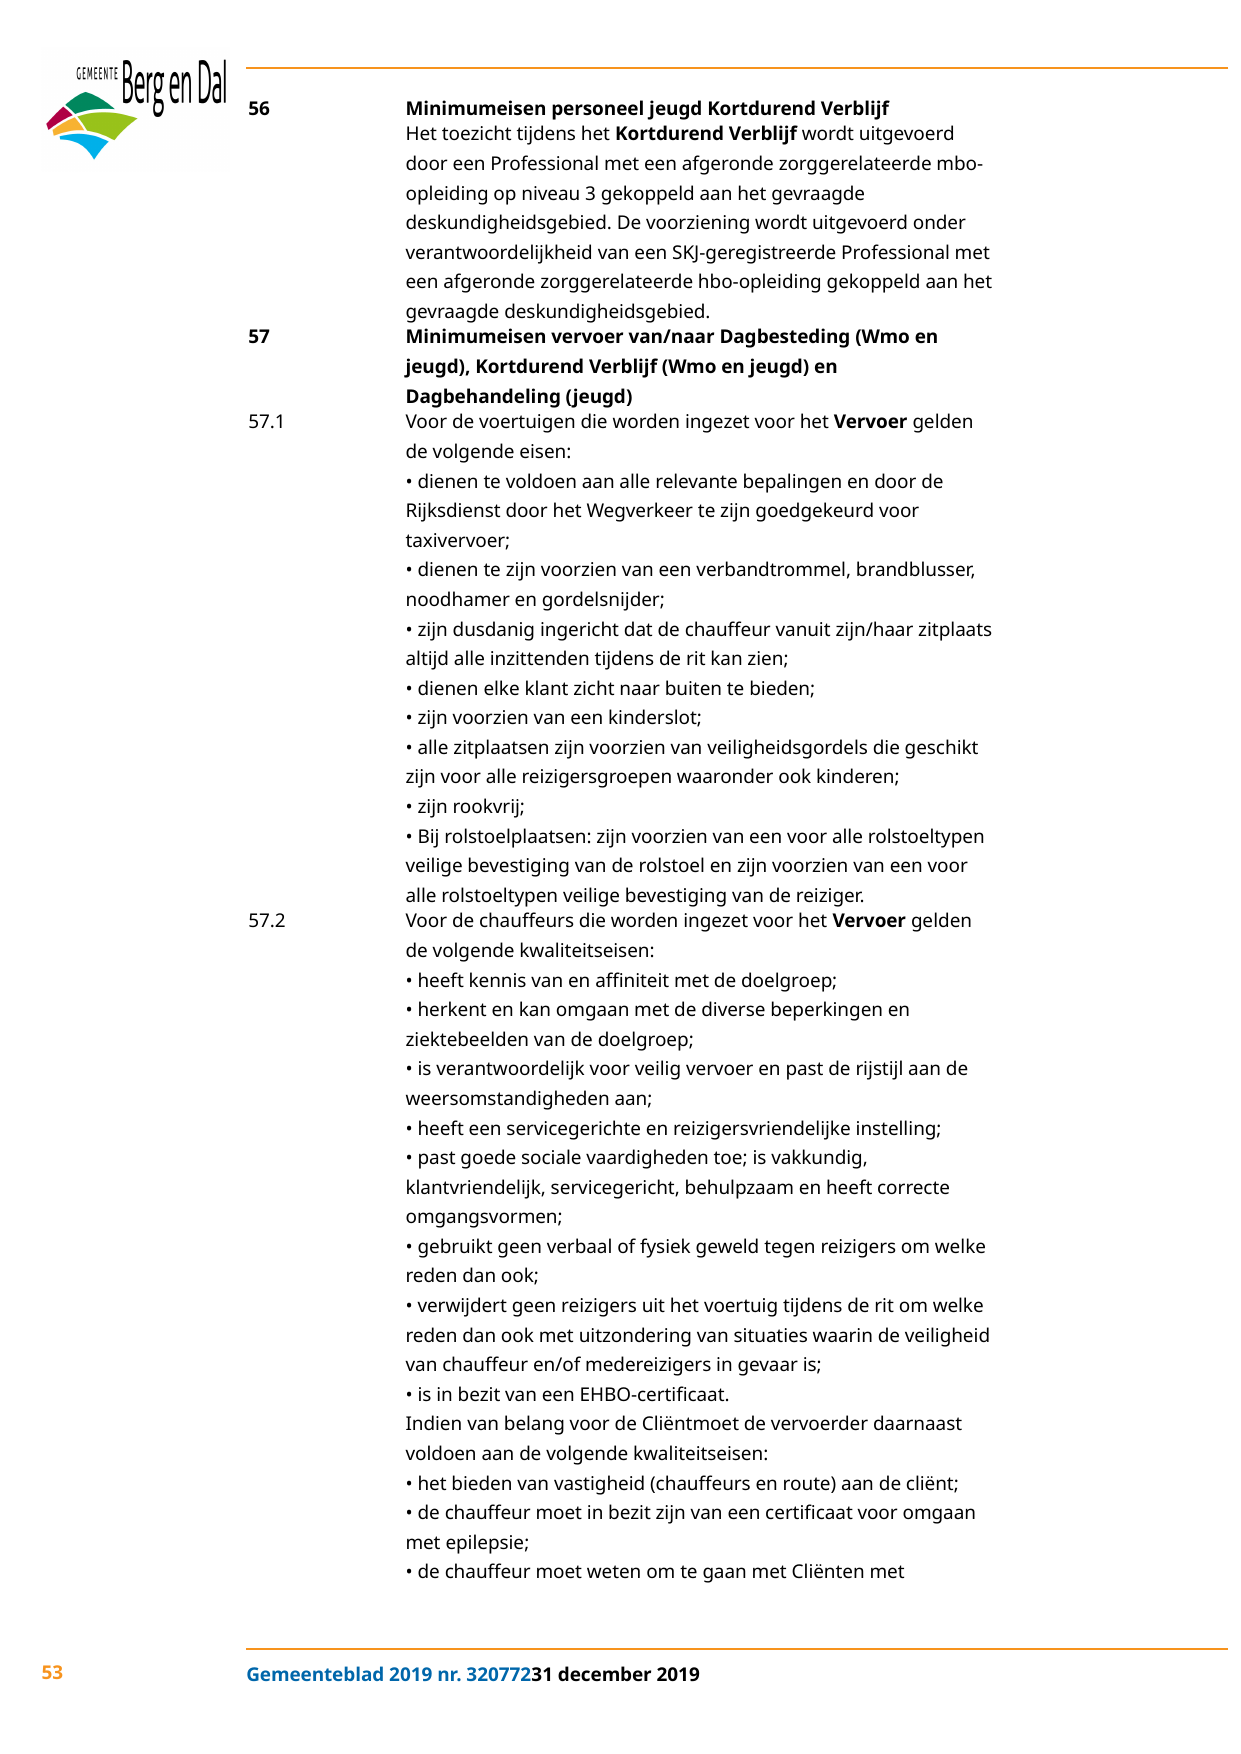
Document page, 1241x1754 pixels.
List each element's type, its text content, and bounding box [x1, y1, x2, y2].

table_cell [248, 121, 405, 324]
table_cell Het toezicht tijdens het Kortdurend Verblijf wordt uitgevoerd door een Professional met een afgeronde zorggerelateerde mbo-opleiding op niveau 3 gekoppeld aan het gevraagde deskundigheidsgebied. De voorziening wordt uitgevoerd onder verantwoordelijkheid van een SKJ-geregistreerde Professional met een afgeronde zorggerelateerde hbo-opleiding gekoppeld aan het gevraagde deskundigheidsgebied. [405, 121, 994, 324]
table_cell Minimumeisen personeel jeugd Kortdurend Verblijf [405, 95, 994, 121]
table_cell 57 [248, 324, 405, 409]
table_cell 57.1 [248, 409, 405, 908]
table_cell Minimumeisen vervoer van/naar Dagbesteding (Wmo en jeugd), Kortdurend Verblijf (Wmo en jeugd) en Dagbehandeling (jeugd) [405, 324, 994, 409]
table_cell Voor de voertuigen die worden ingezet voor het Vervoer gelden de volgende eisen: • dienen te voldoen aan alle relevante bepalingen en door de Rijksdienst door het Wegverkeer te zijn goedgekeurd voor taxivervoer; • dienen te zijn voorzien van een verbandtrommel, brandblusser, noodhamer en gordelsnijder; • zijn dusdanig ingericht dat de chauffeur vanuit zijn/haar zitplaats altijd alle inzittenden tijdens de rit kan zien; • dienen elke klant zicht naar buiten te bieden; • zijn voorzien van een kinderslot; • alle zitplaatsen zijn voorzien van veiligheidsgordels die geschikt zijn voor alle reizigersgroepen waaronder ook kinderen; • zijn rookvrij; • Bij rolstoelplaatsen: zijn voorzien van een voor alle rolstoeltypen veilige bevestiging van de rolstoel en zijn voorzien van een voor alle rolstoeltypen veilige bevestiging van de reiziger. [405, 409, 994, 908]
table_cell 56 [248, 95, 405, 121]
table_cell Voor de chauffeurs die worden ingezet voor het Vervoer gelden de volgende kwaliteitseisen: • heeft kennis van en affiniteit met de doelgroep; • herkent en kan omgaan met de diverse beperkingen en ziektebeelden van de doelgroep; • is verantwoordelijk voor veilig vervoer en past de rijstijl aan de weersomstandigheden aan; • heeft een servicegerichte en reizigersvriendelijke instelling; • past goede sociale vaardigheden toe; is vakkundig, klantvriendelijk, servicegericht, behulpzaam en heeft correcte omgangsvormen; • gebruikt geen verbaal of fysiek geweld tegen reizigers om welke reden dan ook; • verwijdert geen reizigers uit het voertuig tijdens de rit om welke reden dan ook met uitzondering van situaties waarin de veiligheid van chauffeur en/of medereizigers in gevaar is; • is in bezit van een EHBO-certificaat. Indien van belang voor de Cliëntmoet de vervoerder daarnaast voldoen aan de volgende kwaliteitseisen: • het bieden van vastigheid (chauffeurs en route) aan de cliënt; • de chauffeur moet in bezit zijn van een certificaat voor omgaan met epilepsie; • de chauffeur moet weten om te gaan met Cliënten met [405, 908, 994, 1584]
table_cell 57.2 [248, 908, 405, 1584]
picture [41, 47, 231, 172]
